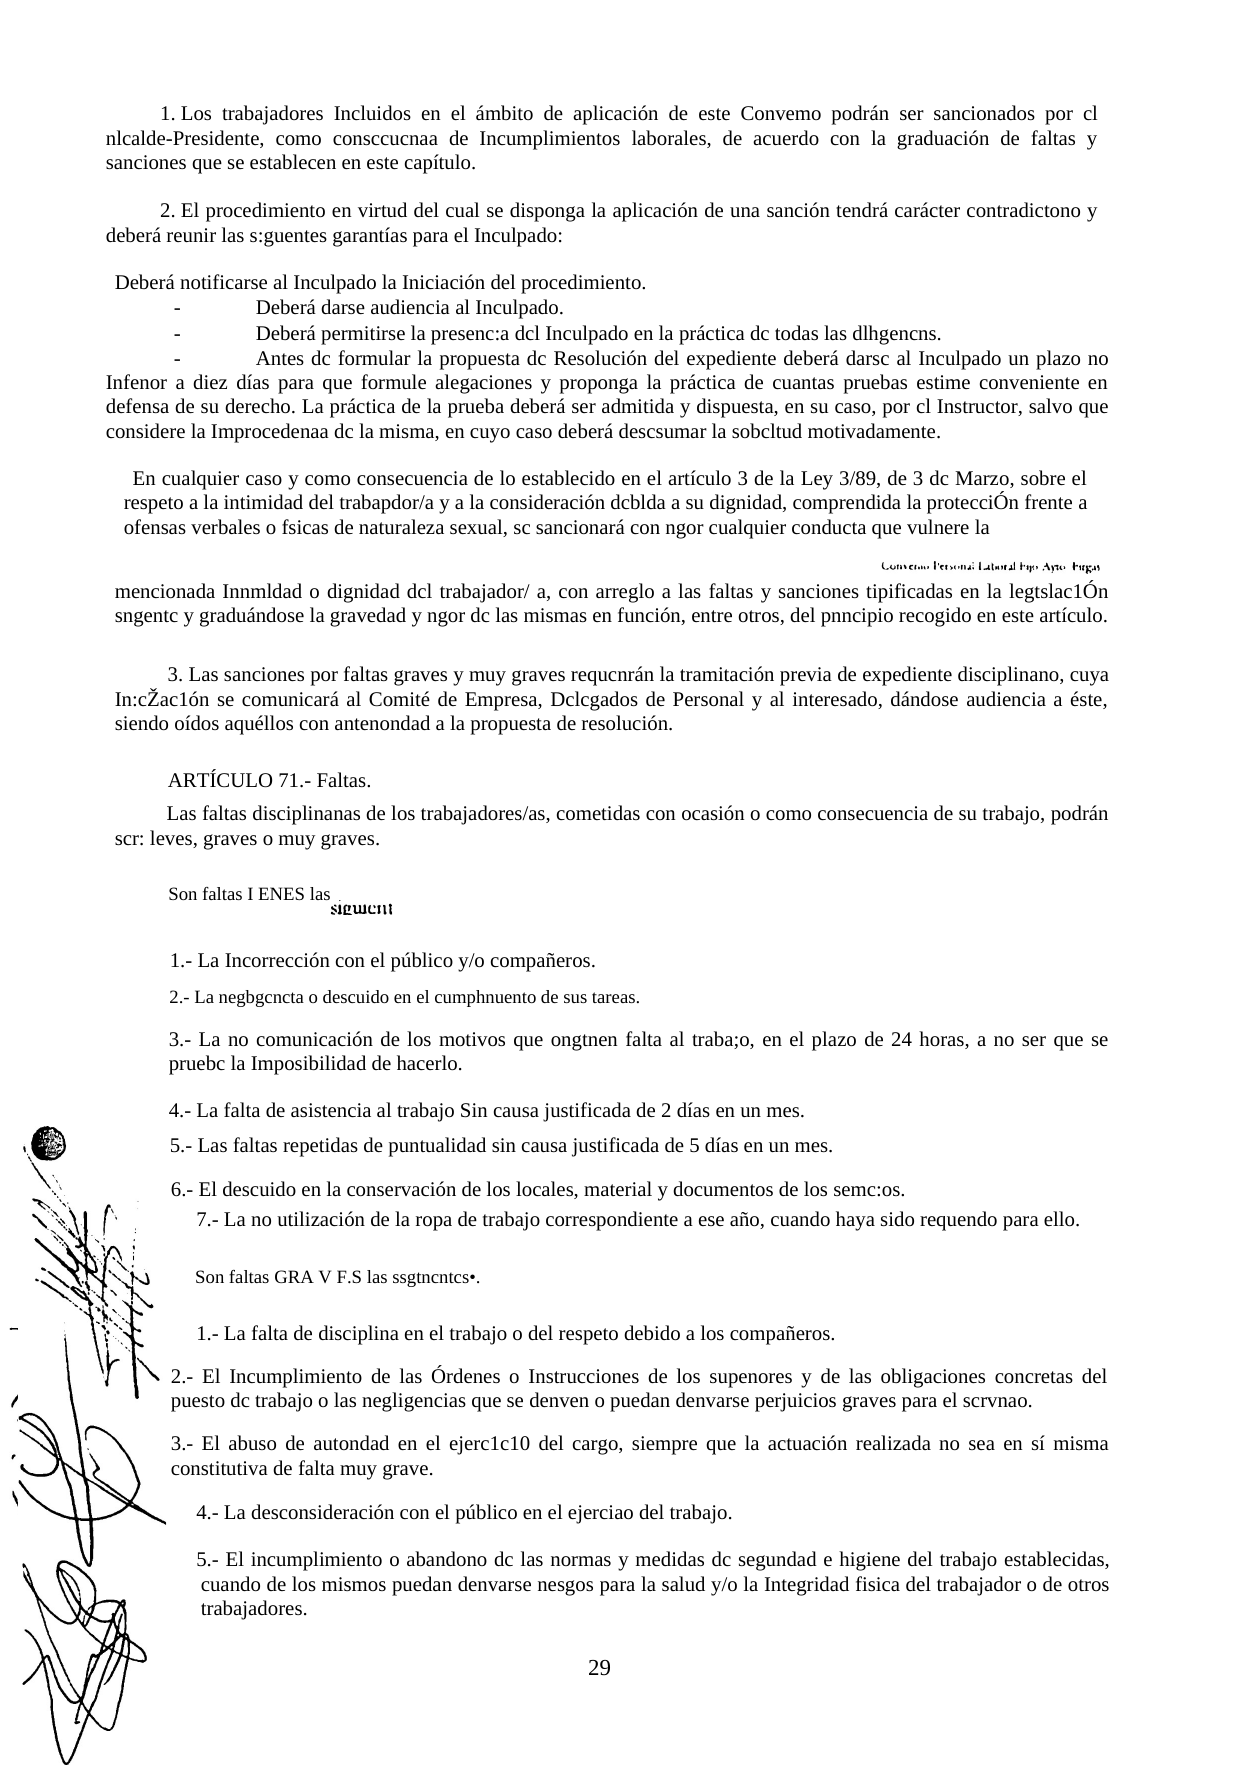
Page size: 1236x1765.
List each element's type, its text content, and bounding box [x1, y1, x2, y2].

text 2.- El Incumplimiento de las Órdenes o Instrucciones de los supenores y de las obligaciones concretas del puesto dc trabajo o las negligencias que se denven o puedan denvarse perjuicios graves para el scrvnao. [167, 1364, 1110, 1412]
text 1.- La falta de disciplina en el trabajo o del respeto debido a los compañeros. [167, 1321, 1111, 1345]
text En cualquier caso y como consecuencia de lo establecido en el artículo 3 de la Ley 3/89, de 3 dc Marzo, sobre el respeto a la intimidad del trabapdor/a y a la consideración dcblda a su dignidad, comprendida la protecciÓn frente a ofensas verbales o fsicas de naturaleza sexual, sc sancionará con ngor cualquier conducta que vulnere la [123, 466, 1088, 539]
text Son faltas GRA V F.S las ssgtncntcs•. [167, 1266, 1108, 1287]
text 3.- El abuso de autondad en el ejerc1c10 del cargo, siempre que la actuación realizada no sea en sí misma constitutiva de falta muy grave. [167, 1431, 1110, 1480]
text 4.- La falta de asistencia al trabajo Sin causa justificada de 2 días en un mes. [168, 1098, 1110, 1122]
text 1.- La Incorrección con el público y/o compañeros. [169, 948, 1110, 972]
text 7.- La no utilización de la ropa de trabajo correspondiente a ese año, cuando haya sido requendo para ello. [167, 1207, 1111, 1231]
text Son faltas I ENES las [168, 882, 1108, 915]
text ARTÍCULO 71.- Faltas. [168, 768, 1111, 792]
text 3. Las sanciones por faltas graves y muy graves requcnrán la tramitación previa de expediente disciplinano, cuya In:cŽac1ón se comunicará al Comité de Empresa, Dclcgados de Personal y al interesado, dándose audiencia a éste, siendo oídos aquéllos con antenondad a la propuesta de resolución. [114, 662, 1110, 735]
text 3.- La no comunicación de los motivos que ongtnen falta al traba;o, en el plazo de 24 horas, a no ser que se pruebc la Imposibilidad de hacerlo. [168, 1026, 1111, 1075]
text 6.- El descuido en la conservación de los locales, material y documentos de los semc:os. [167, 1177, 1110, 1201]
text mencionada Innmldad o dignidad dcl trabajador/ a, con arreglo a las faltas y sanciones tipificadas en la legtslac1Ón sngentc y graduándose la gravedad y ngor dc las mismas en función, entre otros, del pnncipio recogido en este artículo. [114, 579, 1110, 627]
text 2.- La negbgcncta o descuido en el cumphnuento de sus tareas. [169, 986, 1108, 1007]
text 5.- Las faltas repetidas de puntualidad sin causa justificada de 5 días en un mes. [169, 1133, 1111, 1157]
text 5.- El incumplimiento o abandono dc las normas y medidas dc segundad e higiene del trabajo establecidas, cuando de los mismos puedan denvarse nesgos para la salud y/o la Integridad fisica del trabajador o de otros trabajadores. [167, 1547, 1111, 1620]
text 4.- La desconsideración con el público en el ejerciao del trabajo. [167, 1500, 1111, 1524]
text Las faltas disciplinanas de los trabajadores/as, cometidas con ocasión o como consecuencia de su trabajo, podrán scr: leves, graves o muy graves. [114, 801, 1110, 849]
list Deberá permitirse la presenc:a dcl Inculpado en la práctica dc todas las dlhgencns. [106, 321, 1110, 344]
list El procedimiento en virtud del cual se disponga la aplicación de una sanción tendrá carácter contradictono y deberá reunir las s:guentes garantías para el Inculpado: [106, 198, 1099, 247]
list Antes dc formular la propuesta dc Resolución del expediente deberá darsc al Inculpado un plazo no Infenor a diez días para que formule alegaciones y proponga la práctica de cuantas pruebas estime conveniente en defensa de su derecho. La práctica de la prueba deberá ser admitida y dispuesta, en su caso, por cl Instructor, salvo que considere la Improcedenaa dc la misma, en cuyo caso deberá descsumar la sobcltud motivadamente. [106, 346, 1110, 443]
text Deberá notificarse al Inculpado la Iniciación del procedimiento. [114, 270, 1110, 294]
list Los trabajadores Incluidos en el ámbito de aplicación de este Convemo podrán ser sancionados por cl nlcalde-Presidente, como consccucnaa de Incumplimientos laborales, de acuerdo con la graduación de faltas y sanciones que se establecen en este capítulo. [106, 101, 1099, 174]
list Deberá darse audiencia al Inculpado. [106, 295, 1110, 319]
